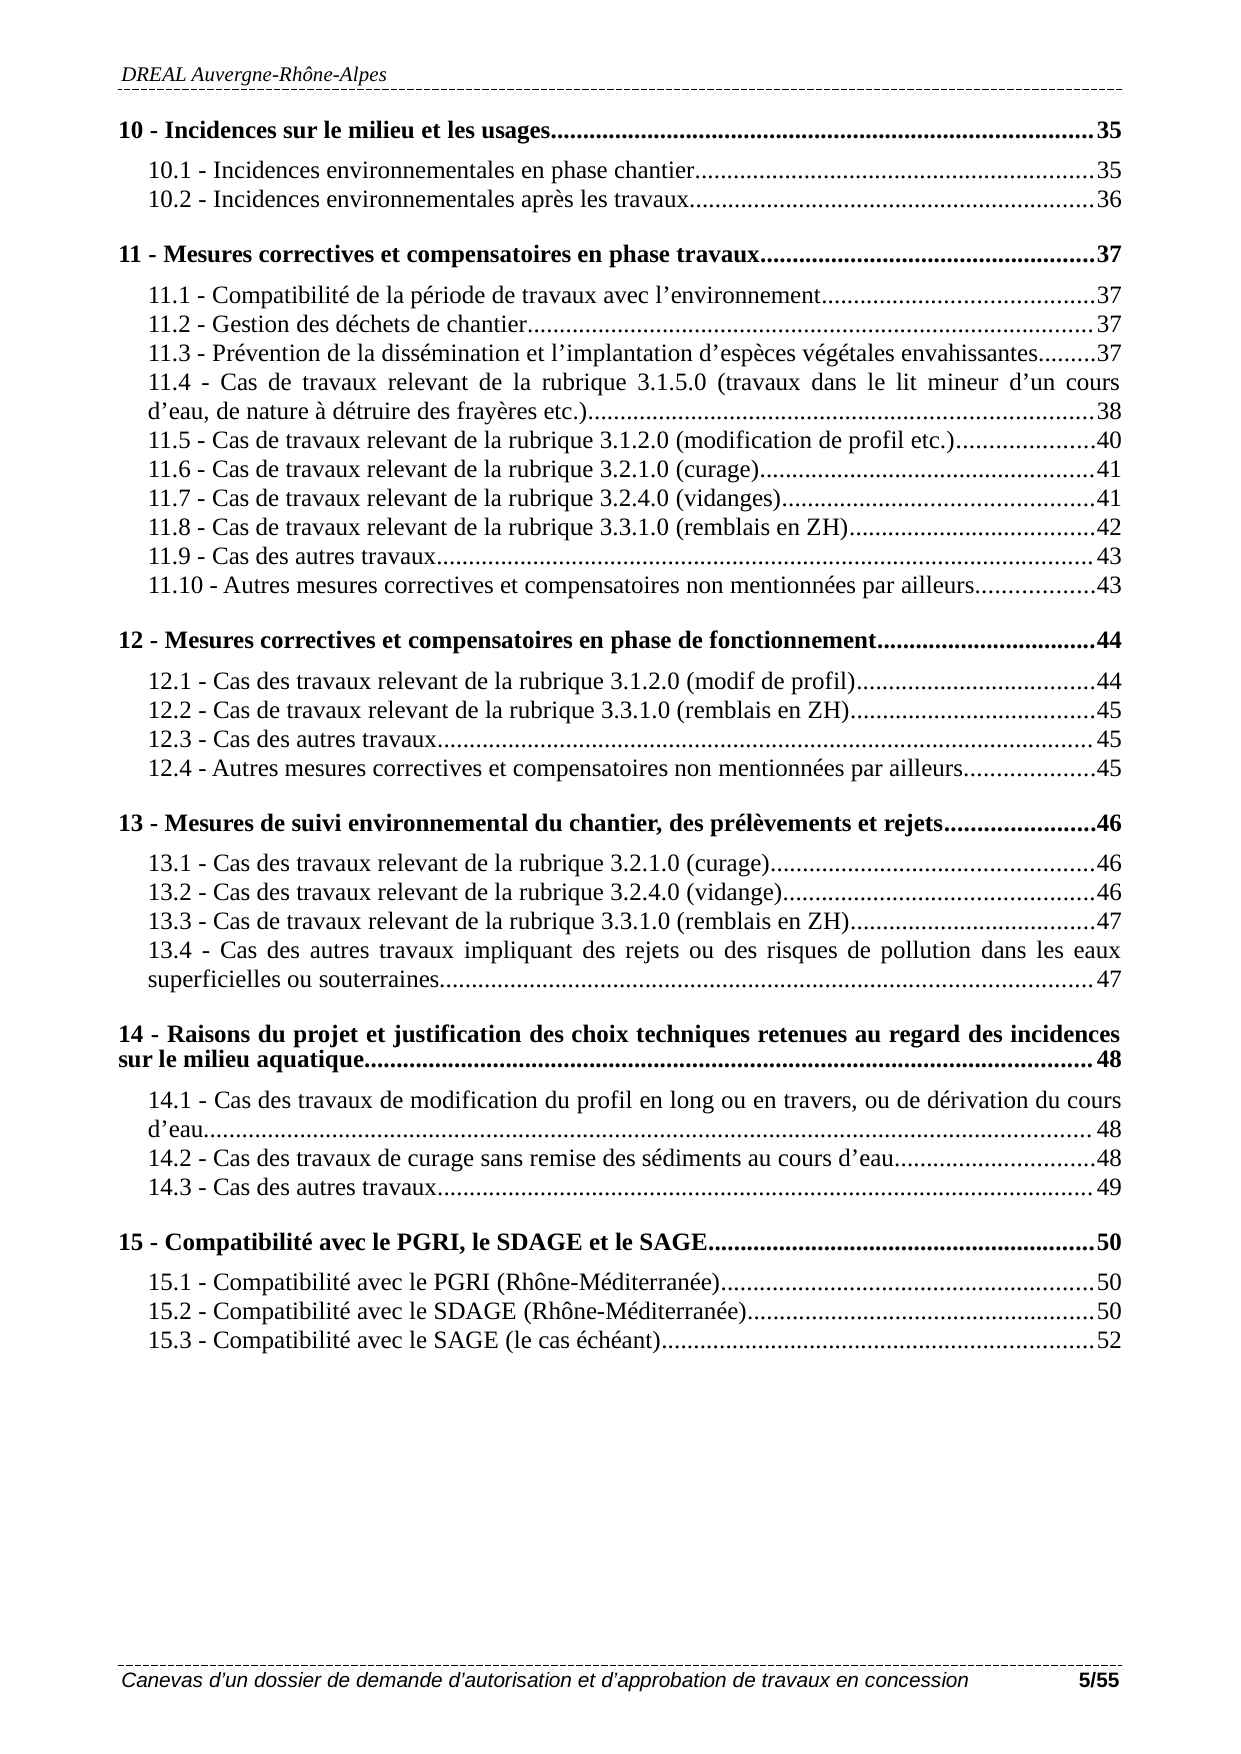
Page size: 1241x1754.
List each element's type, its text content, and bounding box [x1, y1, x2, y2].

text 11.6 - Cas de travaux relevant de la rubrique 3.2.1.0 (curage) 41 [148, 454, 1122, 483]
text 10 - Incidences sur le milieu et les usages 35 [118, 118, 1122, 143]
text 14 - Raisons du projet et justification des choix techniques retenues au regard des incidences sur le milieu aquatique 48 [118, 1023, 1122, 1073]
text 11.8 - Cas de travaux relevant de la rubrique 3.3.1.0 (remblais en ZH) 42 [148, 512, 1122, 541]
text 15 - Compatibilité avec le PGRI, le SDAGE et le SAGE 50 [118, 1230, 1122, 1255]
text 11.3 - Prévention de la dissémination et l’implantation d’espèces végétales envahissantes 37 [148, 338, 1122, 367]
text 11.5 - Cas de travaux relevant de la rubrique 3.1.2.0 (modification de profil etc.) 40 [148, 425, 1122, 454]
text 12.1 - Cas des travaux relevant de la rubrique 3.1.2.0 (modif de profil) 44 [148, 666, 1122, 695]
text 10.2 - Incidences environnementales après les travaux 36 [148, 184, 1122, 213]
text 15.3 - Compatibilité avec le SAGE (le cas échéant) 52 [148, 1325, 1122, 1354]
text 13.1 - Cas des travaux relevant de la rubrique 3.2.1.0 (curage) 46 [148, 848, 1122, 877]
text 10.1 - Incidences environnementales en phase chantier 35 [148, 155, 1122, 184]
text 13.3 - Cas de travaux relevant de la rubrique 3.3.1.0 (remblais en ZH) 47 [148, 906, 1122, 935]
text 14.1 - Cas des travaux de modification du profil en long ou en travers, ou de dérivation du cours d’eau 48 [148, 1085, 1122, 1143]
text 11.10 - Autres mesures correctives et compensatoires non mentionnées par ailleurs 43 [148, 570, 1122, 599]
text 12.3 - Cas des autres travaux 45 [148, 724, 1122, 753]
text 12 - Mesures correctives et compensatoires en phase de fonctionnement 44 [118, 629, 1122, 654]
text 13 - Mesures de suivi environnemental du chantier, des prélèvements et rejets 46 [118, 811, 1122, 836]
text 15.1 - Compatibilité avec le PGRI (Rhône-Méditerranée) 50 [148, 1267, 1122, 1296]
text 11 - Mesures correctives et compensatoires en phase travaux 37 [118, 243, 1122, 268]
text 12.4 - Autres mesures correctives et compensatoires non mentionnées par ailleurs 45 [148, 753, 1122, 782]
text 11.2 - Gestion des déchets de chantier 37 [148, 309, 1122, 338]
text 11.1 - Compatibilité de la période de travaux avec l’environnement 37 [148, 280, 1122, 309]
text 14.3 - Cas des autres travaux 49 [148, 1172, 1122, 1201]
text 12.2 - Cas de travaux relevant de la rubrique 3.3.1.0 (remblais en ZH) 45 [148, 695, 1122, 724]
text 13.4 - Cas des autres travaux impliquant des rejets ou des risques de pollution dans les eaux superficielles ou souterraines 47 [148, 935, 1122, 993]
text 11.9 - Cas des autres travaux 43 [148, 541, 1122, 570]
text 11.7 - Cas de travaux relevant de la rubrique 3.2.4.0 (vidanges) 41 [148, 483, 1122, 512]
text 15.2 - Compatibilité avec le SDAGE (Rhône-Méditerranée) 50 [148, 1296, 1122, 1325]
text 13.2 - Cas des travaux relevant de la rubrique 3.2.4.0 (vidange) 46 [148, 877, 1122, 906]
text 14.2 - Cas des travaux de curage sans remise des sédiments au cours d’eau 48 [148, 1143, 1122, 1172]
text 11.4 - Cas de travaux relevant de la rubrique 3.1.5.0 (travaux dans le lit mineur d’un cours d’eau, de nature à détruire des frayères etc.) 38 [148, 367, 1122, 425]
